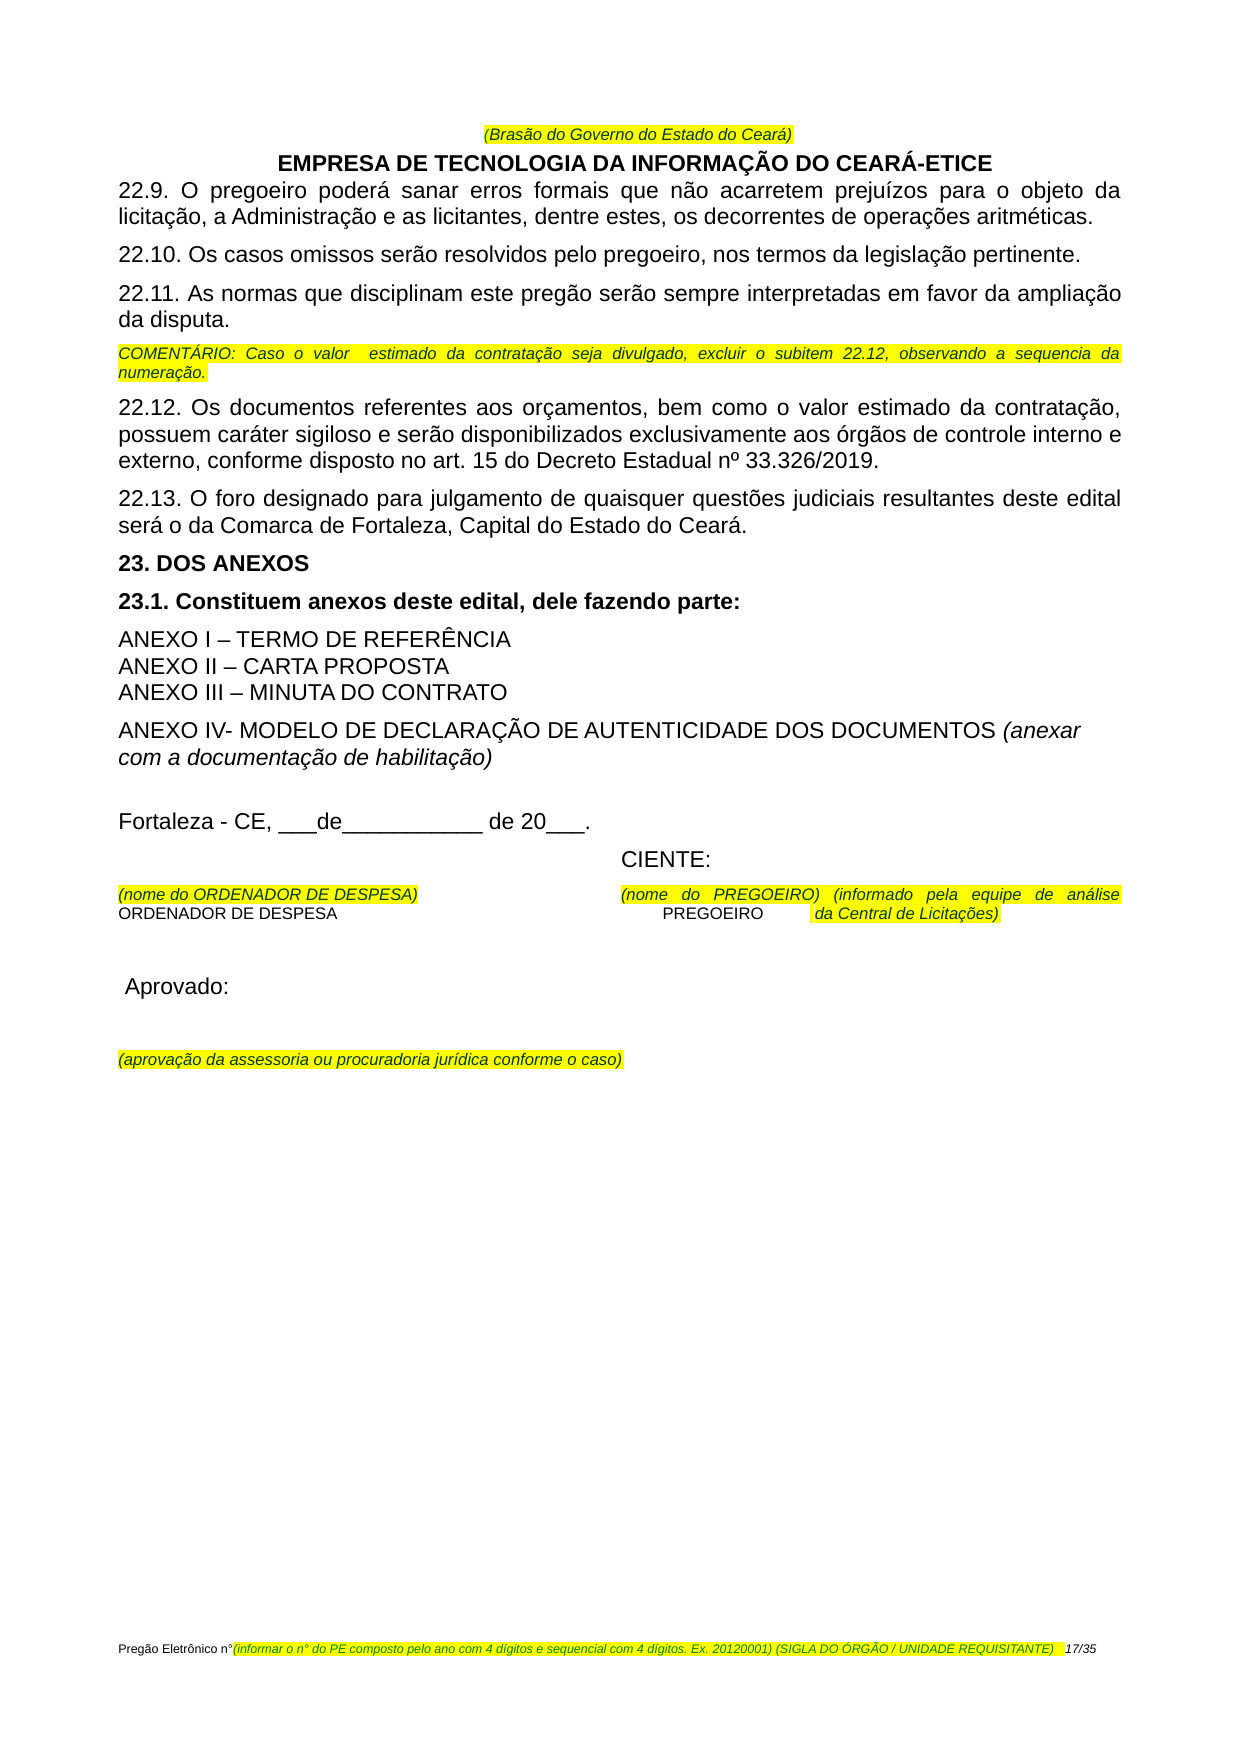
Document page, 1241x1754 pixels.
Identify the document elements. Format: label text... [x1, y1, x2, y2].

text (nome do ORDENADOR DE DESPESA) (nome do PREGOEIRO) (informado pela equipe de análise ORDENADOR DE DESPESA PREGOEIRO da Central de Licitações) [118, 884, 1122, 923]
text COMENTÁRIO: Caso o valor estimado da contratação seja divulgado, excluir o subitem 22.12, observando a sequencia da numeração. [118, 344, 1122, 382]
text 22.11. As normas que disciplinam este pregão serão sempre interpretadas em favor da ampliação da disputa. [118, 279, 1122, 332]
text ANEXO IV- MODELO DE DECLARAÇÃO DE AUTENTICIDADE DOS DOCUMENTOS (anexar com a documentação de habilitação) [118, 717, 1122, 796]
text 22.10. Os casos omissos serão resolvidos pelo pregoeiro, nos termos da legislação pertinente. [118, 241, 1122, 268]
text Aprovado: [118, 973, 1122, 999]
text 23.1. Constituem anexos deste edital, dele fazendo parte: [118, 588, 1122, 614]
text 22.9. O pregoeiro poderá sanar erros formais que não acarretem prejuízos para o objeto da licitação, a Administração e as licitantes, dentre estes, os decorrentes de operações aritméticas. [118, 177, 1122, 229]
text 23. DOS ANEXOS [118, 550, 1122, 576]
text Fortaleza - CE, ___de___________ de 20___. [118, 808, 1122, 834]
text CIENTE: [118, 846, 1122, 873]
text (aprovação da assessoria ou procuradoria jurídica conforme o caso) [118, 1049, 1122, 1069]
text 22.13. O foro designado para julgamento de quaisquer questões judiciais resultantes deste edital será o da Comarca de Fortaleza, Capital do Estado do Ceará. [118, 485, 1122, 538]
text 22.12. Os documentos referentes aos orçamentos, bem como o valor estimado da contratação, possuem caráter sigiloso e serão disponibilizados exclusivamente aos órgãos de controle interno e externo, conforme disposto no art. 15 do Decreto Estadual nº 33.326/2019. [118, 394, 1122, 473]
text ANEXO I – TERMO DE REFERÊNCIA ANEXO II – CARTA PROPOSTA ANEXO III – MINUTA DO CONTRATO [118, 626, 1122, 705]
